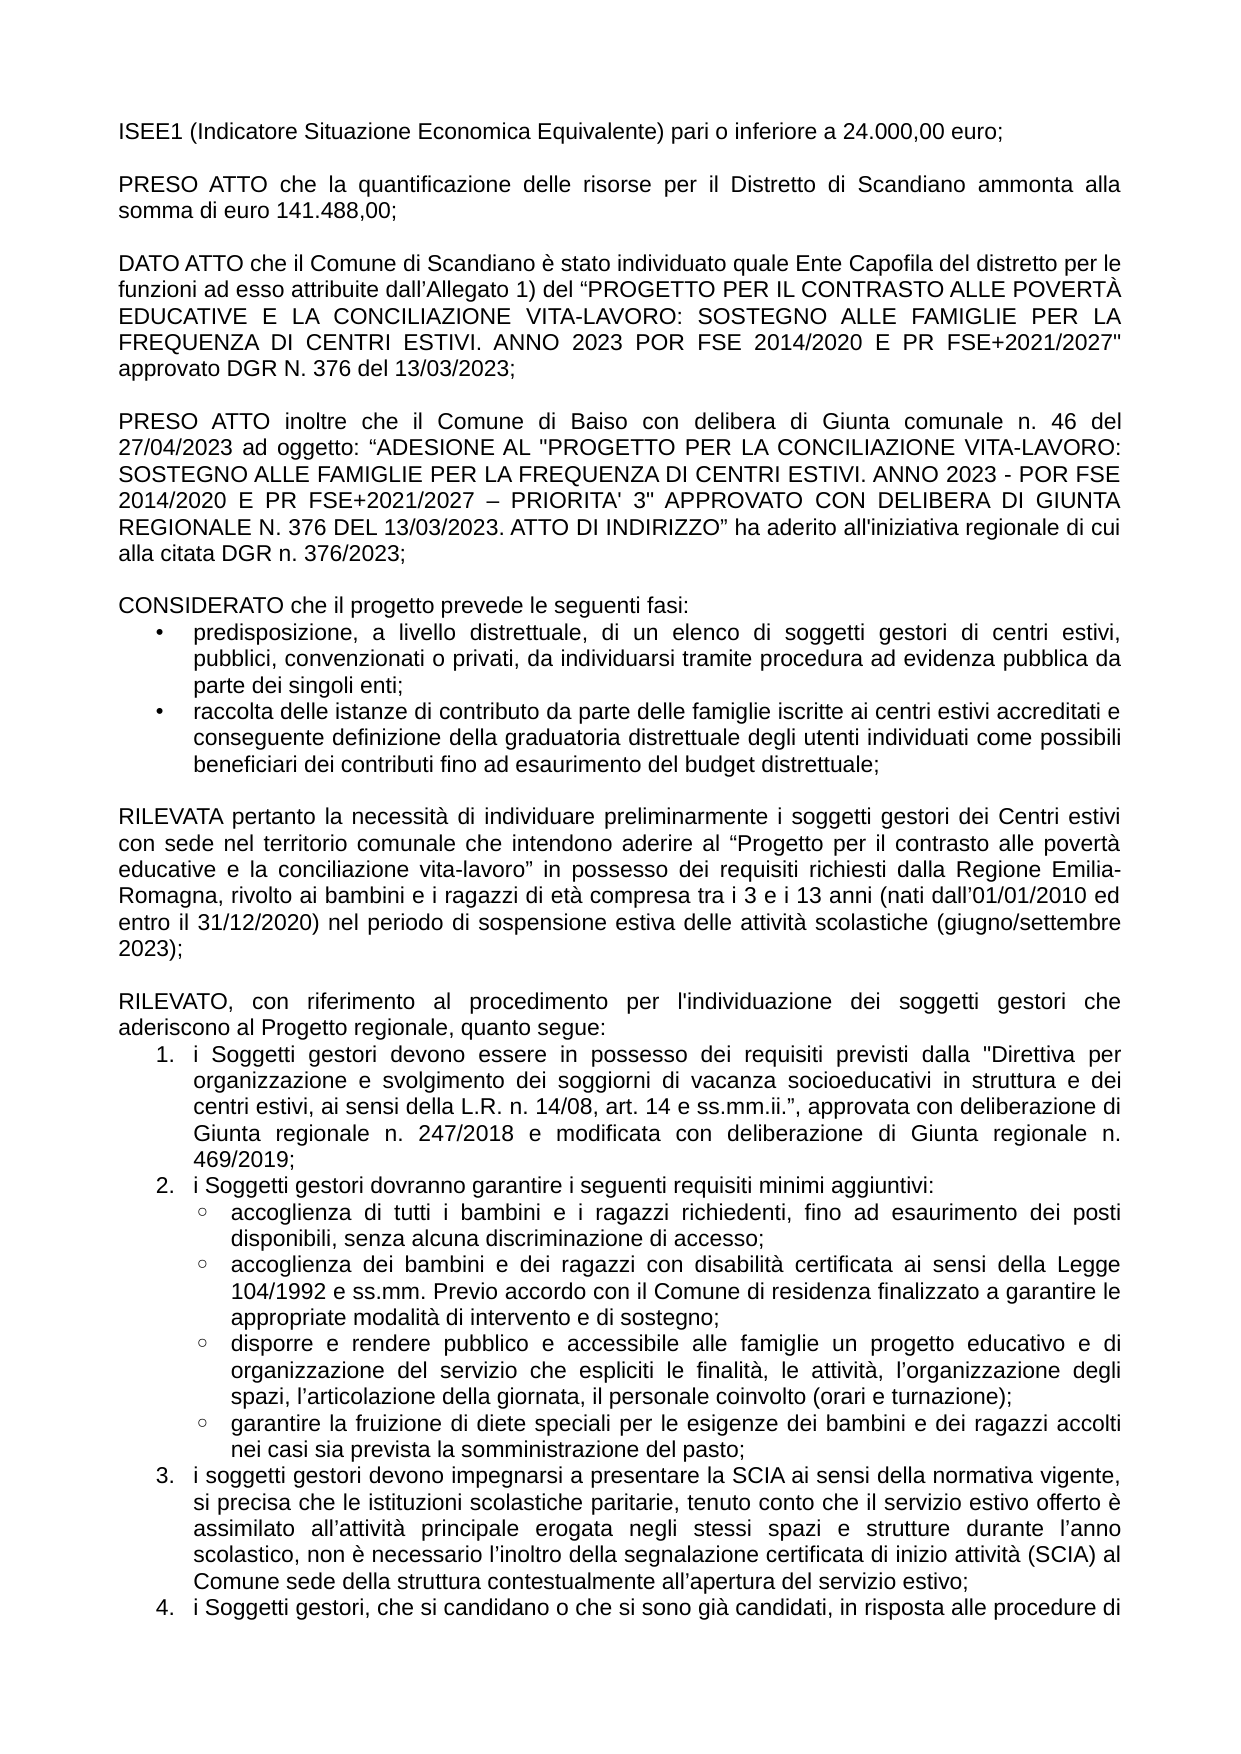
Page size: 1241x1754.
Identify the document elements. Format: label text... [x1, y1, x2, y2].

list accoglienza di tutti i bambini e i ragazzi richiedenti, fino ad esaurimento dei posti disponibili, senza alcuna discriminazione di accesso; [193, 1199, 1122, 1251]
list i soggetti gestori devono impegnarsi a presentare la SCIA ai sensi della normativa vigente, si precisa che le istituzioni scolastiche paritarie, tenuto conto che il servizio estivo offerto è assimilato all’attività principale erogata negli stessi spazi e strutture durante l’anno scolastico, non è necessario l’inoltro della segnalazione certificata di inizio attività (SCIA) al Comune sede della struttura contestualmente all’apertura del servizio estivo; [156, 1462, 1122, 1594]
list i Soggetti gestori dovranno garantire i seguenti requisiti minimi aggiuntivi: [156, 1172, 1122, 1199]
text RILEVATO, con riferimento al procedimento per l'individuazione dei soggetti gestori che aderiscono al Progetto regionale, quanto segue: [118, 988, 1122, 1041]
text ISEE1 (Indicatore Situazione Economica Equivalente) pari o inferiore a 24.000,00 euro; [118, 118, 1122, 144]
text DATO ATTO che il Comune di Scandiano è stato individuato quale Ente Capofila del distretto per le funzioni ad esso attribuite dall’Allegato 1) del “PROGETTO PER IL CONTRASTO ALLE POVERTÀ EDUCATIVE E LA CONCILIAZIONE VITA-LAVORO: SOSTEGNO ALLE FAMIGLIE PER LA FREQUENZA DI CENTRI ESTIVI. ANNO 2023 POR FSE 2014/2020 E PR FSE+2021/2027" approvato DGR N. 376 del 13/03/2023; [118, 250, 1122, 382]
text CONSIDERATO che il progetto prevede le seguenti fasi: [118, 592, 1122, 619]
list garantire la fruizione di diete speciali per le esigenze dei bambini e dei ragazzi accolti nei casi sia prevista la somministrazione del pasto; [193, 1409, 1122, 1462]
text RILEVATA pertanto la necessità di individuare preliminarmente i soggetti gestori dei Centri estivi con sede nel territorio comunale che intendono aderire al “Progetto per il contrasto alle povertà educative e la conciliazione vita-lavoro” in possesso dei requisiti richiesti dalla Regione Emilia-Romagna, rivolto ai bambini e i ragazzi di età compresa tra i 3 e i 13 anni (nati dall’01/01/2010 ed entro il 31/12/2020) nel periodo di sospensione estiva delle attività scolastiche (giugno/settembre 2023); [118, 803, 1122, 961]
list raccolta delle istanze di contributo da parte delle famiglie iscritte ai centri estivi accreditati e conseguente definizione della graduatoria distrettuale degli utenti individuati come possibili beneficiari dei contributi fino ad esaurimento del budget distrettuale; [156, 698, 1122, 777]
text PRESO ATTO che la quantificazione delle risorse per il Distretto di Scandiano ammonta alla somma di euro 141.488,00; [118, 171, 1122, 223]
text PRESO ATTO inoltre che il Comune di Baiso con delibera di Giunta comunale n. 46 del 27/04/2023 ad oggetto: “ADESIONE AL "PROGETTO PER LA CONCILIAZIONE VITA-LAVORO: SOSTEGNO ALLE FAMIGLIE PER LA FREQUENZA DI CENTRI ESTIVI. ANNO 2023 - POR FSE 2014/2020 E PR FSE+2021/2027 – PRIORITA' 3" APPROVATO CON DELIBERA DI GIUNTA REGIONALE N. 376 DEL 13/03/2023. ATTO DI INDIRIZZO” ha aderito all'iniziativa regionale di cui alla citata DGR n. 376/2023; [118, 408, 1122, 566]
list accoglienza dei bambini e dei ragazzi con disabilità certificata ai sensi della Legge 104/1992 e ss.mm. Previo accordo con il Comune di residenza finalizzato a garantire le appropriate modalità di intervento e di sostegno; [193, 1251, 1122, 1330]
list i Soggetti gestori, che si candidano o che si sono già candidati, in risposta alle procedure di [156, 1594, 1122, 1620]
list i Soggetti gestori devono essere in possesso dei requisiti previsti dalla "Direttiva per organizzazione e svolgimento dei soggiorni di vacanza socioeducativi in struttura e dei centri estivi, ai sensi della L.R. n. 14/08, art. 14 e ss.mm.ii.”, approvata con deliberazione di Giunta regionale n. 247/2018 e modificata con deliberazione di Giunta regionale n. 469/2019; [156, 1041, 1122, 1172]
list disporre e rendere pubblico e accessibile alle famiglie un progetto educativo e di organizzazione del servizio che espliciti le finalità, le attività, l’organizzazione degli spazi, l’articolazione della giornata, il personale coinvolto (orari e turnazione); [193, 1330, 1122, 1409]
list predisposizione, a livello distrettuale, di un elenco di soggetti gestori di centri estivi, pubblici, convenzionati o privati, da individuarsi tramite procedura ad evidenza pubblica da parte dei singoli enti; [156, 619, 1122, 698]
